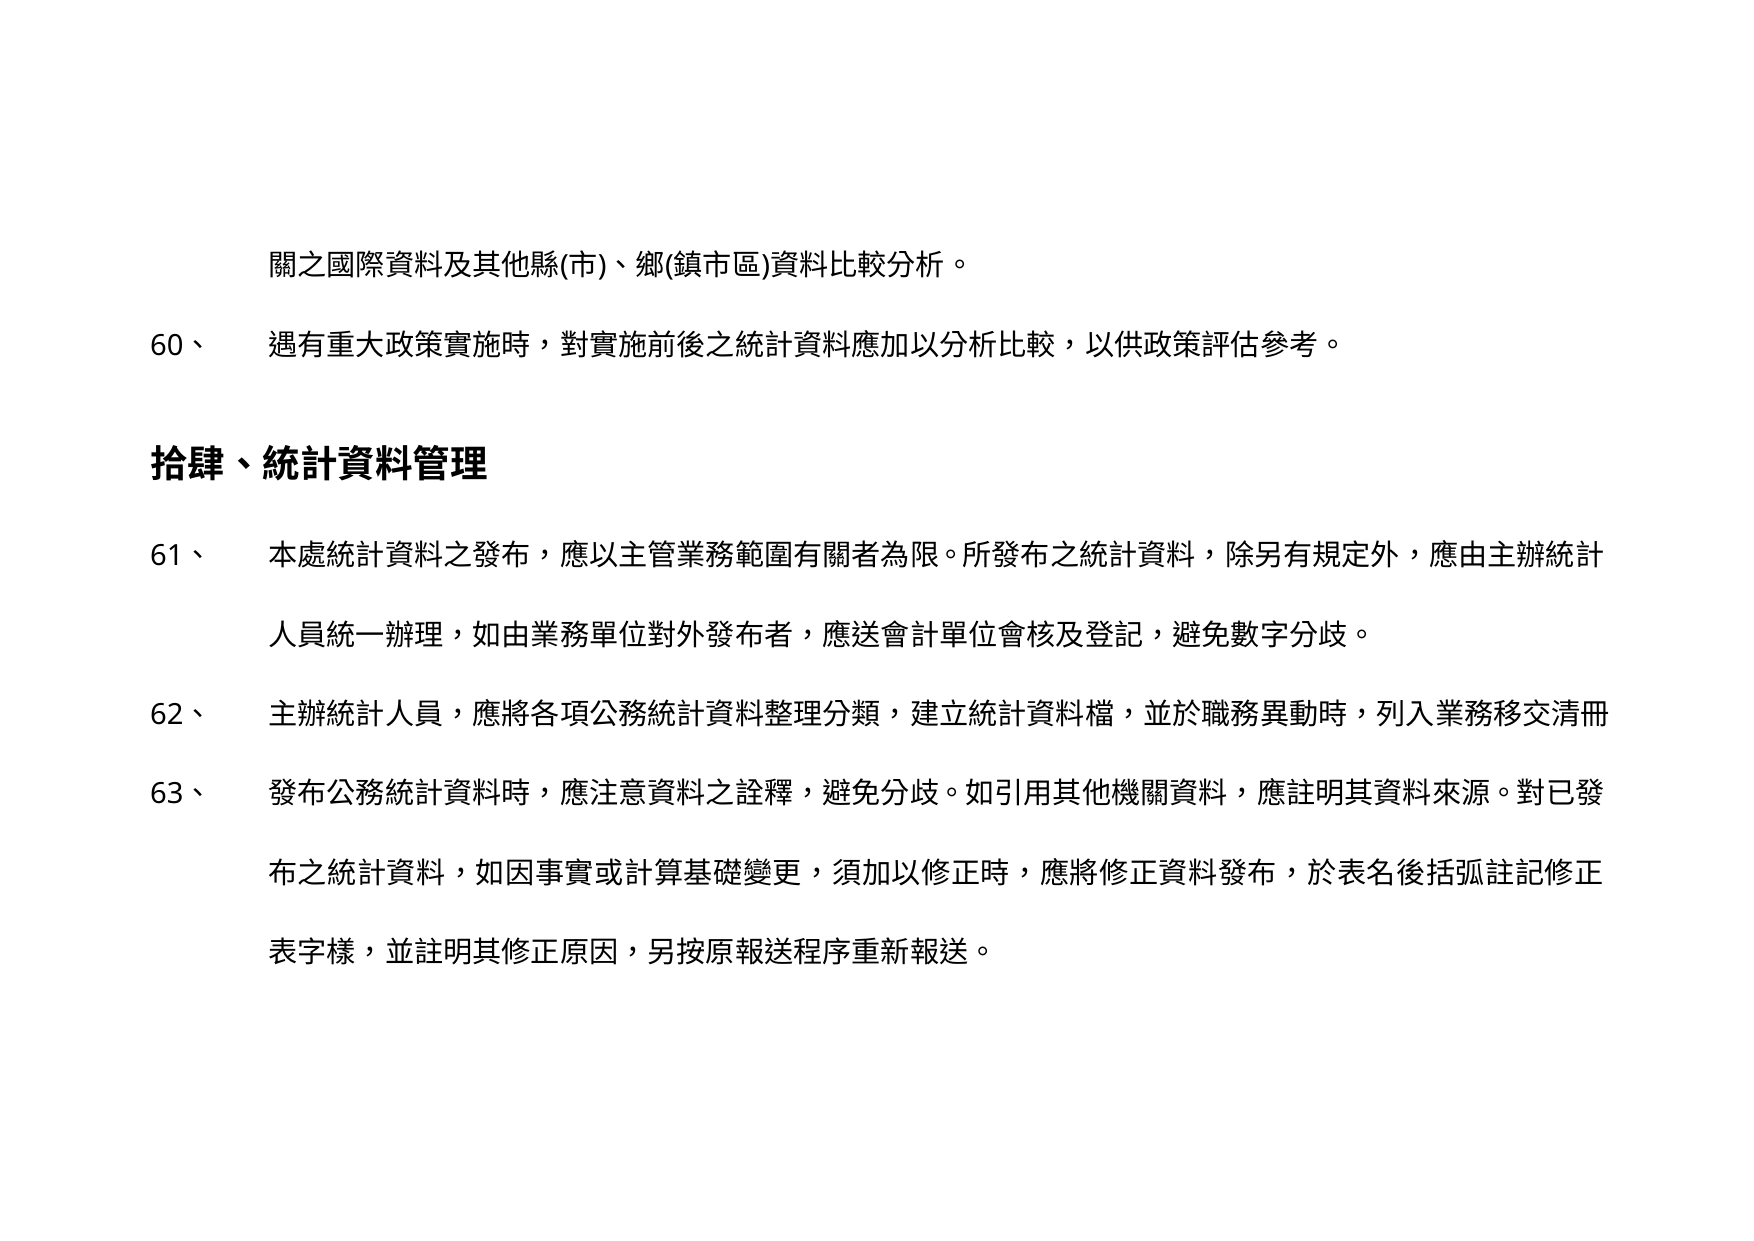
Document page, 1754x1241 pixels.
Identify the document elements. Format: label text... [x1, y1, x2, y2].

list 發布公務統計資料時，應注意資料之詮釋，避免分歧。如引用其他機關資料，應註明其資料來源。對已發布之統計資料，如因事實或計算基礎變更，須加以修正時，應將修正資料發布，於表名後括弧註記修正表字樣，並註明其修正原因，另按原報送程序重新報送。 [150, 752, 1604, 990]
list 遇有重大政策實施時，對實施前後之統計資料應加以分析比較，以供政策評估參考。 [150, 303, 1604, 382]
list 本處統計資料之發布，應以主管業務範圍有關者為限。所發布之統計資料，除另有規定外，應由主辦統計人員統一辦理，如由業務單位對外發布者，應送會計單位會核及登記，避免數字分歧。 [150, 513, 1604, 672]
list 關之國際資料及其他縣(市)、鄉(鎮市區)資料比較分析。 [150, 223, 1604, 303]
subtitle 拾肆、統計資料管理 [150, 422, 1604, 501]
list 主辦統計人員，應將各項公務統計資料整理分類，建立統計資料檔，並於職務異動時，列入業務移交清冊。 [150, 672, 1604, 752]
